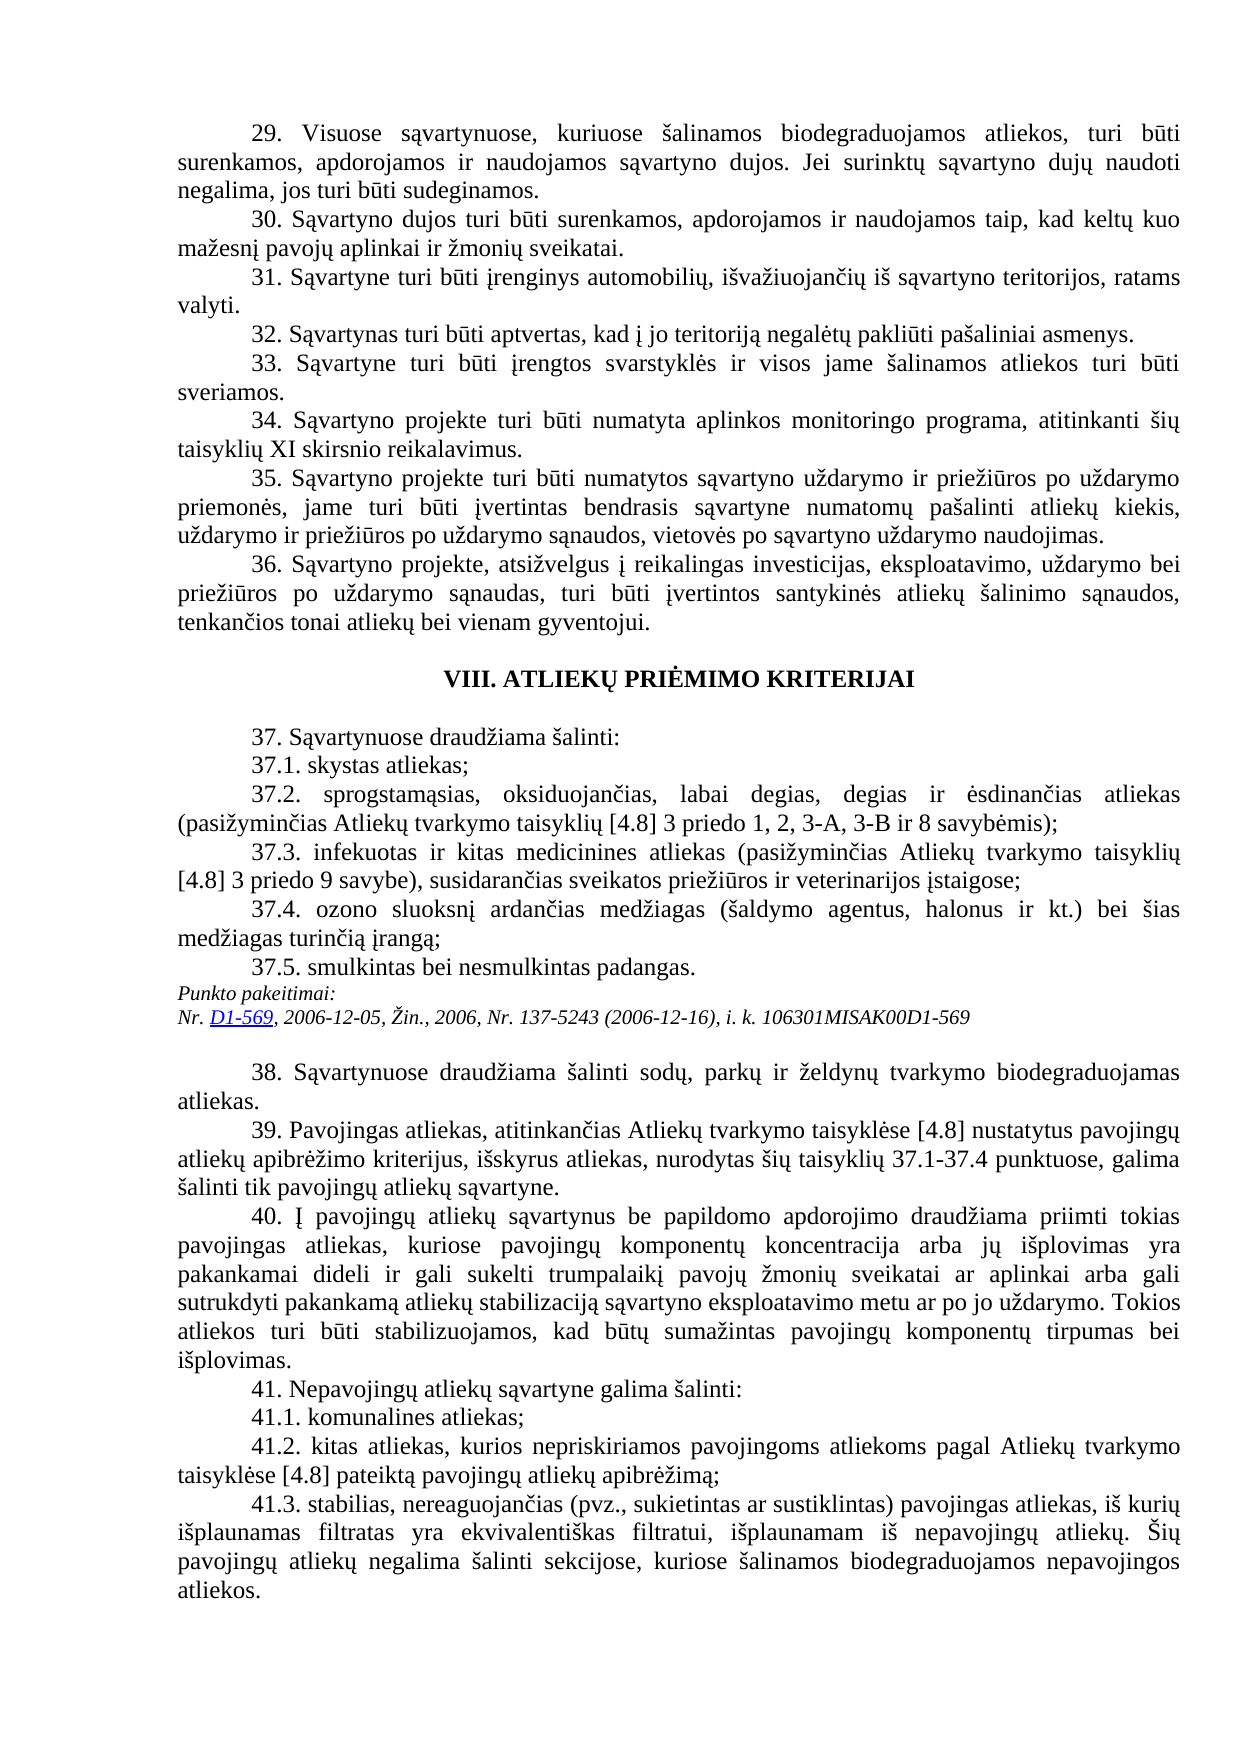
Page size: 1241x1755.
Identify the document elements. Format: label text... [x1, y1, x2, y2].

text 41. Nepavojingų atliekų sąvartyne galima šalinti: [177, 1374, 1181, 1402]
text 36. Sąvartyno projekte, atsižvelgus į reikalingas investicijas, eksploatavimo, uždarymo bei priežiūros po uždarymo sąnaudas, turi būti įvertintos santykinės atliekų šalinimo sąnaudos, tenkančios tonai atliekų bei vienam gyventojui. [177, 549, 1181, 636]
text 41.2. kitas atliekas, kurios nepriskiriamos pavojingoms atliekoms pagal Atliekų tvarkymo taisyklėse [4.8] pateiktą pavojingų atliekų apibrėžimą; [177, 1431, 1181, 1489]
text 30. Sąvartyno dujos turi būti surenkamos, apdorojamos ir naudojamos taip, kad keltų kuo mažesnį pavojų aplinkai ir žmonių sveikatai. [177, 204, 1181, 262]
text 37. Sąvartynuose draudžiama šalinti: [177, 722, 1181, 751]
text Punkto pakeitimai: [177, 981, 1181, 1005]
text 35. Sąvartyno projekte turi būti numatytos sąvartyno uždarymo ir priežiūros po uždarymo priemonės, jame turi būti įvertintas bendrasis sąvartyne numatomų pašalinti atliekų kiekis, uždarymo ir priežiūros po uždarymo sąnaudos, vietovės po sąvartyno uždarymo naudojimas. [177, 463, 1181, 549]
text 34. Sąvartyno projekte turi būti numatyta aplinkos monitoringo programa, atitinkanti šių taisyklių XI skirsnio reikalavimus. [177, 406, 1181, 463]
text 41.3. stabilias, nereaguojančias (pvz., sukietintas ar sustiklintas) pavojingas atliekas, iš kurių išplaunamas filtratas yra ekvivalentiškas filtratui, išplaunamam iš nepavojingų atliekų. Šių pavojingų atliekų negalima šalinti sekcijose, kuriose šalinamos biodegraduojamos nepavojingos atliekos. [177, 1489, 1181, 1604]
text 37.2. sprogstamąsias, oksiduojančias, labai degias, degias ir ėsdinančias atliekas (pasižyminčias Atliekų tvarkymo taisyklių [4.8] 3 priedo 1, 2, 3-A, 3-B ir 8 savybėmis); [177, 779, 1181, 837]
text VIII. Atliekų priėmimo kriterijai [177, 664, 1181, 693]
text 37.5. smulkintas bei nesmulkintas padangas. [177, 952, 1181, 981]
text 41.1. komunalines atliekas; [177, 1402, 1181, 1431]
text Nr. D1-569, 2006-12-05, Žin., 2006, Nr. 137-5243 (2006-12-16), i. k. 106301MISAK00D1-569 [177, 1005, 1181, 1029]
text 33. Sąvartyne turi būti įrengtos svarstyklės ir visos jame šalinamos atliekos turi būti sveriamos. [177, 348, 1181, 406]
text 38. Sąvartynuose draudžiama šalinti sodų, parkų ir želdynų tvarkymo biodegraduojamas atliekas. [177, 1057, 1181, 1115]
text 31. Sąvartyne turi būti įrenginys automobilių, išvažiuojančių iš sąvartyno teritorijos, ratams valyti. [177, 262, 1181, 319]
text 39. Pavojingas atliekas, atitinkančias Atliekų tvarkymo taisyklėse [4.8] nustatytus pavojingų atliekų apibrėžimo kriterijus, išskyrus atliekas, nurodytas šių taisyklių 37.1-37.4 punktuose, galima šalinti tik pavojingų atliekų sąvartyne. [177, 1115, 1181, 1201]
text 29. Visuose sąvartynuose, kuriuose šalinamos biodegraduojamos atliekos, turi būti surenkamos, apdorojamos ir naudojamos sąvartyno dujos. Jei surinktų sąvartyno dujų naudoti negalima, jos turi būti sudeginamos. [177, 118, 1181, 204]
text 37.4. ozono sluoksnį ardančias medžiagas (šaldymo agentus, halonus ir kt.) bei šias medžiagas turinčią įrangą; [177, 894, 1181, 952]
text 40. Į pavojingų atliekų sąvartynus be papildomo apdorojimo draudžiama priimti tokias pavojingas atliekas, kuriose pavojingų komponentų koncentracija arba jų išplovimas yra pakankamai dideli ir gali sukelti trumpalaikį pavojų žmonių sveikatai ar aplinkai arba gali sutrukdyti pakankamą atliekų stabilizaciją sąvartyno eksploatavimo metu ar po jo uždarymo. Tokios atliekos turi būti stabilizuojamos, kad būtų sumažintas pavojingų komponentų tirpumas bei išplovimas. [177, 1201, 1181, 1374]
text 37.1. skystas atliekas; [177, 751, 1181, 779]
text 32. Sąvartynas turi būti aptvertas, kad į jo teritoriją negalėtų pakliūti pašaliniai asmenys. [177, 319, 1181, 348]
text 37.3. infekuotas ir kitas medicinines atliekas (pasižyminčias Atliekų tvarkymo taisyklių [4.8] 3 priedo 9 savybe), susidarančias sveikatos priežiūros ir veterinarijos įstaigose; [177, 837, 1181, 894]
